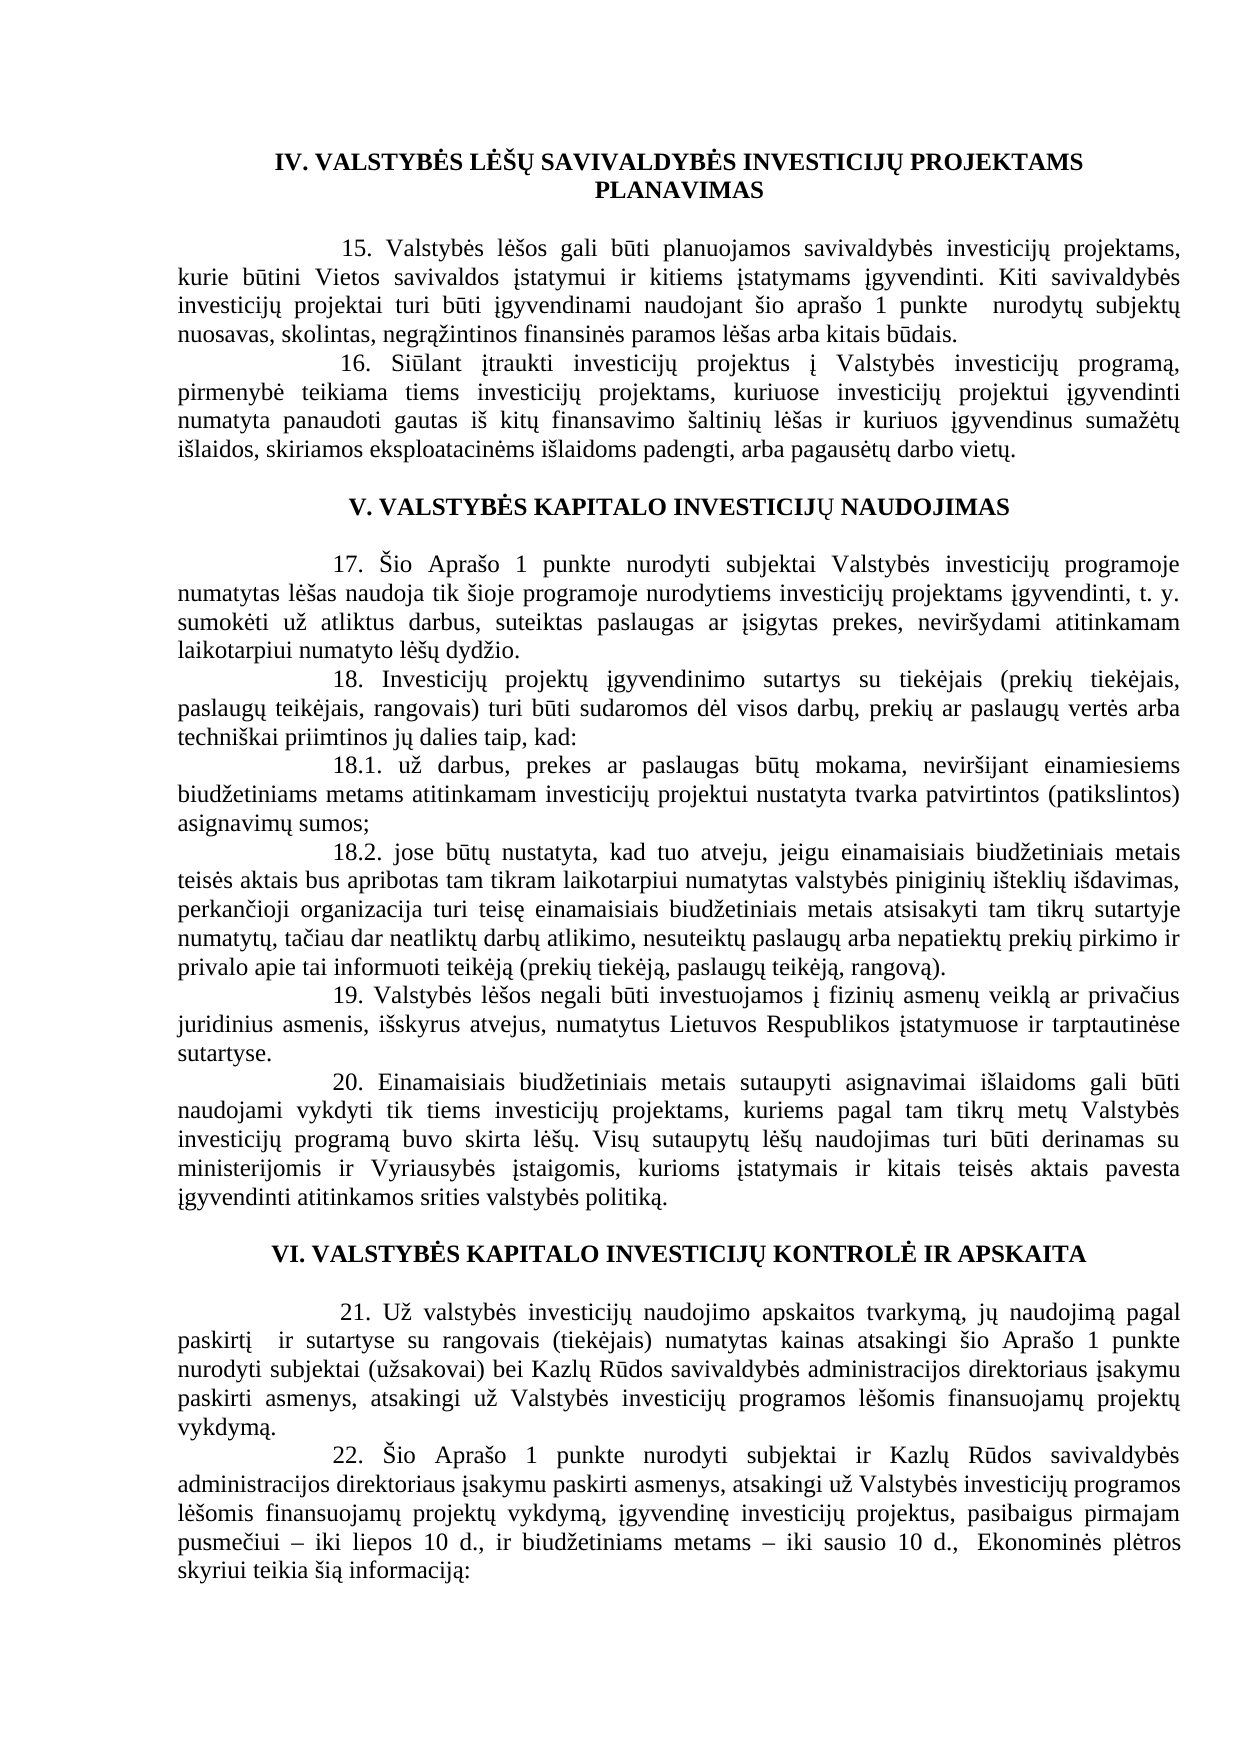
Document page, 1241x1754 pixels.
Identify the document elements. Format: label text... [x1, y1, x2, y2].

text V. VALSTYBĖS KAPITALO INVESTICIJŲ NAUDOJIMAS [177, 492, 1181, 521]
text 22. Šio Aprašo 1 punkte nurodyti subjektai ir Kazlų Rūdos savivaldybės administracijos direktoriaus įsakymu paskirti asmenys, atsakingi už Valstybės investicijų programos lėšomis finansuojamų projektų vykdymą, įgyvendinę investicijų projektus, pasibaigus pirmajam pusmečiui – iki liepos 10 d., ir biudžetiniams metams – iki sausio 10 d., Ekonominės plėtros skyriui teikia šią informaciją: [177, 1441, 1181, 1584]
text 18. Investicijų projektų įgyvendinimo sutartys su tiekėjais (prekių tiekėjais, paslaugų teikėjais, rangovais) turi būti sudaromos dėl visos darbų, prekių ar paslaugų vertės arba techniškai priimtinos jų dalies taip, kad: [177, 664, 1181, 751]
text 20. Einamaisiais biudžetiniais metais sutaupyti asignavimai išlaidoms gali būti naudojami vykdyti tik tiems investicijų projektams, kuriems pagal tam tikrų metų Valstybės investicijų programą buvo skirta lėšų. Visų sutaupytų lėšų naudojimas turi būti derinamas su ministerijomis ir Vyriausybės įstaigomis, kurioms įstatymais ir kitais teisės aktais pavesta įgyvendinti atitinkamos srities valstybės politiką. [177, 1067, 1181, 1211]
text IV. VALSTYBĖS LĖŠŲ SAVIVALDYBĖS INVESTICIJŲ PROJEKTAMS [177, 147, 1181, 176]
text PLANAVIMAS [177, 176, 1181, 204]
text 18.2. jose būtų nustatyta, kad tuo atveju, jeigu einamaisiais biudžetiniais metais teisės aktais bus apribotas tam tikram laikotarpiui numatytas valstybės piniginių išteklių išdavimas, perkančioji organizacija turi teisę einamaisiais biudžetiniais metais atsisakyti tam tikrų sutartyje numatytų, tačiau dar neatliktų darbų atlikimo, nesuteiktų paslaugų arba nepatiektų prekių pirkimo ir privalo apie tai informuoti teikėją (prekių tiekėją, paslaugų teikėją, rangovą). [177, 837, 1181, 981]
text 16. Siūlant įtraukti investicijų projektus į Valstybės investicijų programą, pirmenybė teikiama tiems investicijų projektams, kuriuose investicijų projektui įgyvendinti numatyta panaudoti gautas iš kitų finansavimo šaltinių lėšas ir kuriuos įgyvendinus sumažėtų išlaidos, skiriamos eksploatacinėms išlaidoms padengti, arba pagausėtų darbo vietų. [177, 348, 1181, 463]
text 15. Valstybės lėšos gali būti planuojamos savivaldybės investicijų projektams, kurie būtini Vietos savivaldos įstatymui ir kitiems įstatymams įgyvendinti. Kiti savivaldybės investicijų projektai turi būti įgyvendinami naudojant šio aprašo 1 punkte nurodytų subjektų nuosavas, skolintas, negrąžintinos finansinės paramos lėšas arba kitais būdais. [177, 233, 1181, 348]
text VI. VALSTYBĖS KAPITALO INVESTICIJŲ KONTROLĖ IR APSKAITA [177, 1239, 1181, 1268]
text 21. Už valstybės investicijų naudojimo apskaitos tvarkymą, jų naudojimą pagal paskirtį ir sutartyse su rangovais (tiekėjais) numatytas kainas atsakingi šio Aprašo 1 punkte nurodyti subjektai (užsakovai) bei Kazlų Rūdos savivaldybės administracijos direktoriaus įsakymu paskirti asmenys, atsakingi už Valstybės investicijų programos lėšomis finansuojamų projektų vykdymą. [177, 1297, 1181, 1441]
text 19. Valstybės lėšos negali būti investuojamos į fizinių asmenų veiklą ar privačius juridinius asmenis, išskyrus atvejus, numatytus Lietuvos Respublikos įstatymuose ir tarptautinėse sutartyse. [177, 981, 1181, 1067]
text 17. Šio Aprašo 1 punkte nurodyti subjektai Valstybės investicijų programoje numatytas lėšas naudoja tik šioje programoje nurodytiems investicijų projektams įgyvendinti, t. y. sumokėti už atliktus darbus, suteiktas paslaugas ar įsigytas prekes, neviršydami atitinkamam laikotarpiui numatyto lėšų dydžio. [177, 549, 1181, 664]
text 18.1. už darbus, prekes ar paslaugas būtų mokama, neviršijant einamiesiems biudžetiniams metams atitinkamam investicijų projektui nustatyta tvarka patvirtintos (patikslintos) asignavimų sumos; [177, 751, 1181, 837]
